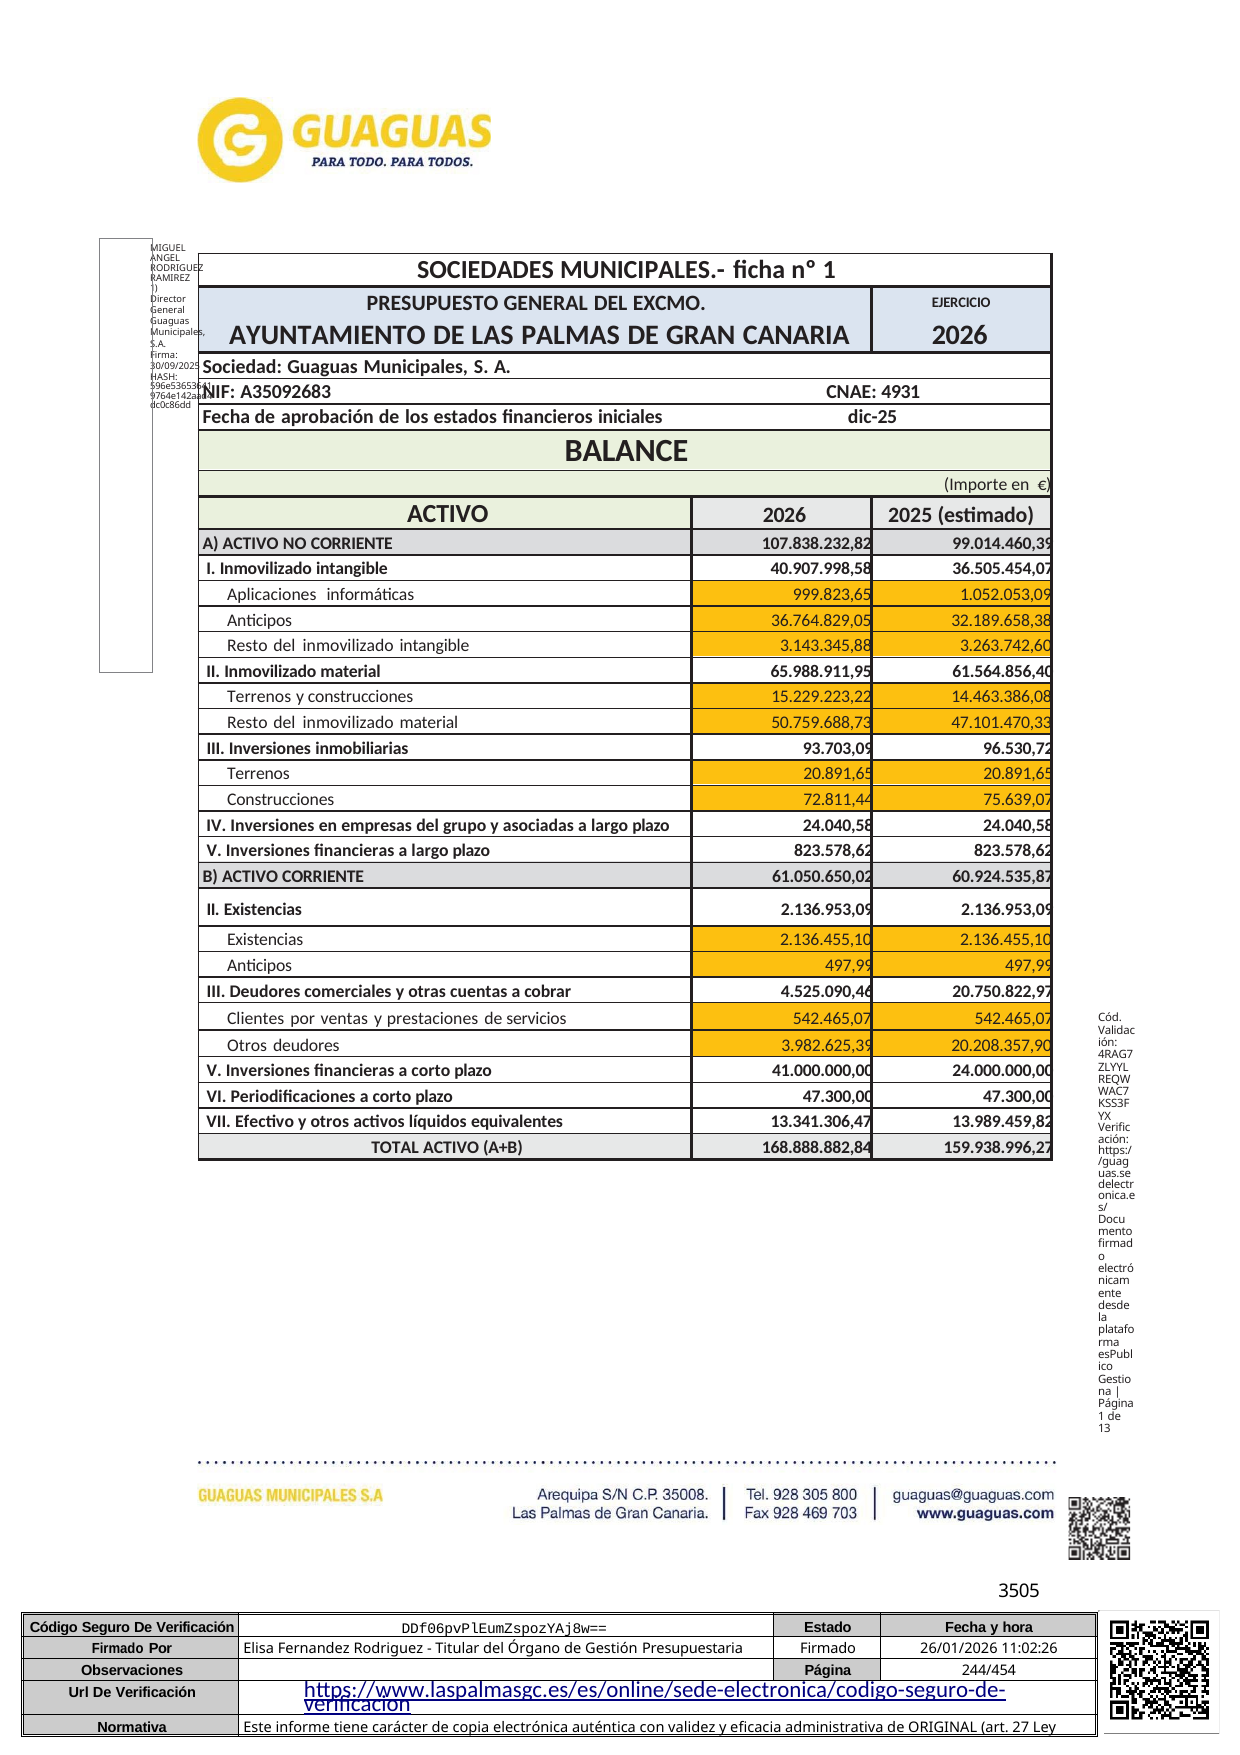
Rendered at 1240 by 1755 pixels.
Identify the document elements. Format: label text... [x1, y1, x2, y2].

table_cell Resto del inmovilizado intangible [199, 632, 690, 656]
table_cell 40.907.998,58 [693, 556, 870, 579]
table_cell 32.189.658,38 [873, 607, 1050, 631]
table_cell 2.136.953,09 [873, 889, 1050, 925]
table_cell 47.300,00 [693, 1083, 870, 1107]
table_cell 24.000.000,00 [873, 1057, 1050, 1081]
table_cell IV. Inversiones en empresas del grupo y asociadas a largo plazo [199, 812, 690, 836]
table_cell 65.988.911,95 [693, 658, 870, 682]
table_cell 999.823,65 [693, 581, 870, 605]
table_cell Clientes por ventas y prestaciones de servicios [199, 1003, 690, 1029]
table_cell 497,99 [693, 952, 870, 976]
table_cell 3.143.345,88 [693, 632, 870, 656]
table_cell Sociedad: Guaguas Municipales, S. A. [199, 354, 1050, 378]
table_cell 2.136.455,10 [873, 927, 1050, 951]
table_cell 14.463.386,08 [873, 684, 1050, 708]
table_cell 15.229.223,22 [693, 684, 870, 708]
table_cell Existencias [199, 927, 690, 951]
table_cell 13.341.306,47 [693, 1109, 870, 1133]
table_cell 823.578,62 [873, 837, 1050, 861]
table_cell Terrenos [199, 761, 690, 784]
table_cell 24.040,58 [873, 812, 1050, 836]
table_cell 24.040,58 [693, 812, 870, 836]
table_cell 61.564.856,40 [873, 658, 1050, 682]
table_cell V. Inversiones financieras a largo plazo [199, 837, 690, 861]
table_cell III. Inversiones inmobiliarias [199, 735, 690, 759]
table_cell 3.263.742,60 [873, 632, 1050, 656]
table_cell 2.136.455,10 [693, 927, 870, 951]
table_cell EJERCICIO 2026 [873, 288, 1050, 351]
table_cell 542.465,07 [873, 1003, 1050, 1029]
table_cell I. Inmovilizado intangible [199, 556, 690, 579]
table_cell 47.101.470,33 [873, 709, 1050, 733]
table_cell Anticipos [199, 952, 690, 976]
table_cell 3.982.625,39 [693, 1031, 870, 1056]
table_cell 20.750.822,97 [873, 978, 1050, 1002]
table_cell PRESUPUESTO GENERAL DEL EXCMO. AYUNTAMIENTO DE LAS PALMAS DE GRAN CANARIA [199, 288, 870, 351]
table_cell II. Existencias [199, 889, 690, 925]
table_cell 61.050.650,02 [693, 863, 870, 887]
table_cell 823.578,62 [693, 837, 870, 861]
table_cell 107.838.232,82 [693, 530, 870, 554]
table_cell 4.525.090,46 [693, 978, 870, 1002]
table_cell Aplicaciones informáticas [199, 581, 690, 605]
table_cell A) ACTIVO NO CORRIENTE [199, 530, 690, 554]
text Documento firmado electrónicamente desde la plataforma esPublico Gestiona | Página 1 de 13 [1098, 1213, 1135, 1435]
table_cell II. Inmovilizado material [199, 658, 690, 682]
table_cell BALANCE [199, 431, 1050, 469]
table_cell 36.764.829,05 [693, 607, 870, 631]
table_cell Resto del inmovilizado material [199, 709, 690, 733]
table_cell 41.000.000,00 [693, 1057, 870, 1081]
table_cell 542.465,07 [693, 1003, 870, 1029]
table_cell 50.759.688,73 [693, 709, 870, 733]
table_cell Construcciones [199, 786, 690, 810]
table_cell V. Inversiones financieras a corto plazo [199, 1057, 690, 1081]
table_cell 497,99 [873, 952, 1050, 976]
table_cell Anticipos [199, 607, 690, 631]
table_cell B) ACTIVO CORRIENTE [199, 863, 690, 887]
table_cell 75.639,07 [873, 786, 1050, 810]
table_cell 20.891,65 [873, 761, 1050, 784]
table_cell Fecha de aprobación de los estados financieros iniciales dic-25 [199, 405, 1050, 429]
table_cell 72.811,44 [693, 786, 870, 810]
table_cell 99.014.460,39 [873, 530, 1050, 554]
text Verificación: https://guaguas.sedelectronica.es/ [1098, 1123, 1135, 1213]
table_cell 2025 (estimado) [873, 498, 1050, 528]
table_cell 2.136.953,09 [693, 889, 870, 925]
table_cell 96.530,72 [873, 735, 1050, 759]
table_cell 60.924.535,87 [873, 863, 1050, 887]
table_cell Otros deudores [199, 1031, 690, 1056]
table_cell 93.703,09 [693, 735, 870, 759]
table_cell Terrenos y construcciones [199, 684, 690, 708]
table_cell 47.300,00 [873, 1083, 1050, 1107]
table_cell 20.208.357,90 [873, 1031, 1050, 1056]
table_cell 13.989.459,82 [873, 1109, 1050, 1133]
table_cell 168.888.882,84 [693, 1134, 870, 1158]
table_cell NIF: A35092683 CNAE: 4931 [199, 379, 1050, 403]
table_cell TOTAL ACTIVO (A+B) [199, 1134, 690, 1158]
table_cell VI. Periodificaciones a corto plazo [199, 1083, 690, 1107]
table_cell ACTIVO [199, 498, 690, 528]
table_cell 159.938.996,27 [873, 1134, 1050, 1158]
text Cód. Validación: 4RAG7ZLYYLREQWWAC7KSS3FYX [1098, 1012, 1135, 1123]
table_cell 20.891,65 [693, 761, 870, 784]
table_cell 36.505.454,07 [873, 556, 1050, 579]
table_cell III. Deudores comerciales y otras cuentas a cobrar [199, 978, 690, 1002]
table_cell (Importe en €) [199, 471, 1050, 495]
table_cell 2026 [693, 498, 870, 528]
table_cell 1.052.053,09 [873, 581, 1050, 605]
table_header SOCIEDADES MUNICIPALES.- ficha nº 1 [199, 254, 1050, 285]
table_cell VII. Efectivo y otros activos líquidos equivalentes [199, 1109, 690, 1133]
